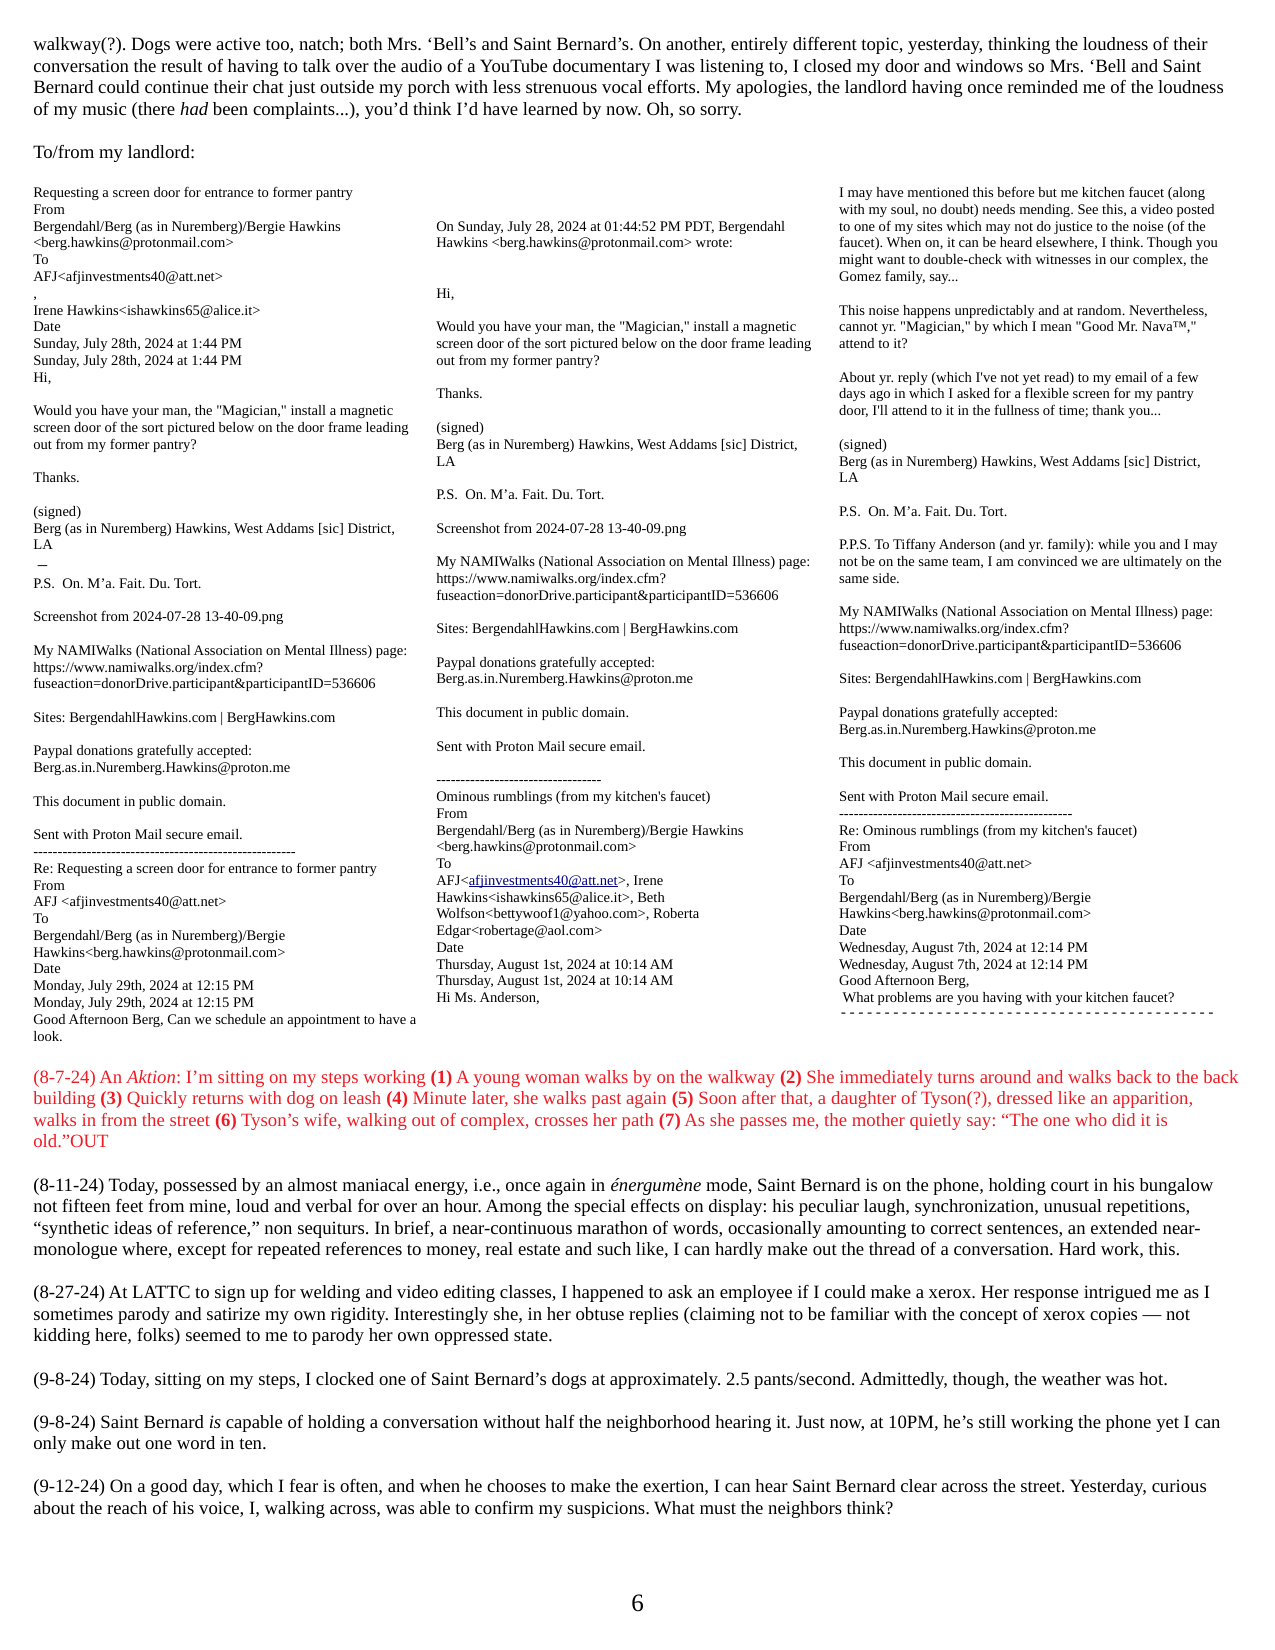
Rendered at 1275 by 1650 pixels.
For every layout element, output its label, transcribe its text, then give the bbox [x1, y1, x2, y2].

text – [33, 553, 436, 574]
text Re: Requesting a screen door for entrance to former pantry [33, 859, 417, 876]
text (8-7-24) An Aktion: I’m sitting on my steps working (1) A young woman walks by on the walkway (2) She immediately turns around and walks back to the back building (3) Quickly returns with dog on leash (4) Minute later, she walks past again (5) Soon after that, a daughter of Tyson(?), dressed like an apparition, walks in from the street (6) Tyson’s wife, walking out of complex, crosses her path (7) As she passes me, the mother quietly say: “The one who did it is old.”OUT [33, 1066, 1242, 1152]
text Sites: BergendahlHawkins.com | BergHawkins.com [839, 670, 1223, 687]
text (9-12-24) On a good day, which I fear is often, and when he chooses to make the exertion, I can hear Saint Bernard clear across the street. Yesterday, curious about the reach of his voice, I, walking across, was able to confirm my suspicions. What must the neighbors think? [33, 1475, 1242, 1518]
text My NAMIWalks (National Association on Mental Illness) page: [436, 553, 820, 570]
text Ominous rumblings (from my kitchen's faucet) [436, 788, 820, 804]
text Screenshot from 2024-07-28 13-40-09.png [33, 608, 417, 625]
text Hi, [436, 284, 820, 301]
text (8-27-24) At LATTC to sign up for welding and video editing classes, I happened to ask an employee if I could make a xerox. Her response intrigued me as I sometimes parody and satirize my own rigidity. Interestingly she, in her obtuse replies (claiming not to be familiar with the concept of xerox copies ― not kidding here, folks) seemed to me to parody her own oppressed state. [33, 1281, 1242, 1346]
text Thanks. [33, 469, 417, 486]
text Hi Ms. Anderson, [436, 989, 820, 1006]
text On Sunday, July 28, 2024 at 01:44:52 PM PDT, Bergendahl Hawkins <berg.hawkins@protonmail.com> wrote: [436, 217, 820, 251]
text (8-11-24) Today, possessed by an almost maniacal energy, i.e., once again in énergumène mode, Saint Bernard is on the phone, holding court in his bungalow not fifteen feet from mine, loud and verbal for over an hour. Among the special effects on display: his peculiar laugh, synchronization, unusual repetitions, “synthetic ideas of reference,” non sequiturs. In brief, a near-continuous marathon of words, occasionally amounting to correct sentences, an extended near-monologue where, except for repeated references to money, real estate and such like, I can hardly make out the thread of a conversation. Hard work, this. [33, 1173, 1242, 1260]
text Sites: BergendahlHawkins.com | BergHawkins.com [436, 620, 820, 637]
text Would you have your man, the "Magician," install a magnetic screen door of the sort pictured below on the door frame leading out from my former pantry? [33, 402, 417, 452]
text P.S. On. M’a. Fait. Du. Tort. [839, 503, 1223, 519]
text Hi, [33, 368, 417, 385]
text P.P.S. To Tiffany Anderson (and yr. family): while you and I may not be on the same team, I am convinced we are ultimately on the same side. [839, 536, 1223, 586]
text P.S. On. M’a. Fait. Du. Tort. [33, 574, 417, 591]
text To/from my landlord: [33, 141, 1223, 162]
text ---------------------------------- [436, 771, 820, 788]
text (signed) [839, 436, 1223, 452]
text walkway(?). Dogs were active too, natch; both Mrs. ‘Bell’s and Saint Bernard’s. On another, entirely different topic, yesterday, thinking the loudness of their conversation the result of having to talk over the audio of a YouTube documentary I was listening to, I closed my door and windows so Mrs. ‘Bell and Saint Bernard could continue their chat just outside my porch with less strenuous vocal efforts. My apologies, the landlord having once reminded me of the loudness of my music (there had been complaints...), you’d think I’d have learned by now. Oh, so sorry. [33, 33, 1242, 119]
text My NAMIWalks (National Association on Mental Illness) page: [33, 642, 417, 658]
text To [436, 855, 820, 872]
text https://www.namiwalks.org/index.cfm?fuseaction=donorDrive.participant&participantID=536606 [33, 658, 417, 692]
text Thursday, August 1st, 2024 at 10:14 AM [436, 972, 820, 989]
text Bergendahl/Berg (as in Nuremberg)/Bergie Hawkins<berg.hawkins@protonmail.com> [839, 888, 1223, 922]
text Date Wednesday, August 7th, 2024 at 12:14 PM [839, 922, 1223, 955]
text Date Thursday, August 1st, 2024 at 10:14 AM [436, 939, 820, 972]
text ------------------------------------------- [839, 1006, 1223, 1022]
text Screenshot from 2024-07-28 13-40-09.png [436, 519, 820, 536]
text P.S. On. M’a. Fait. Du. Tort. [436, 486, 820, 503]
text Sites: BergendahlHawkins.com | BergHawkins.com [33, 709, 417, 725]
text Requesting a screen door for entrance to former pantry [33, 184, 417, 201]
text This document in public domain. [839, 754, 1223, 771]
text https://www.namiwalks.org/index.cfm?fuseaction=donorDrive.participant&participantID=536606 [436, 570, 820, 603]
text ------------------------------------------------ [839, 804, 1223, 821]
text This noise happens unpredictably and at random. Nevertheless, cannot yr. "Magician," by which I mean "Good Mr. Nava™," attend to it? [839, 301, 1223, 352]
text Sent with Proton Mail secure email. [436, 737, 820, 754]
text Good Afternoon Berg, Can we schedule an appointment to have a look. [33, 1011, 417, 1044]
text Paypal donations gratefully accepted: Berg.as.in.Nuremberg.Hawkins@proton.me [839, 704, 1223, 737]
text This document in public domain. [33, 792, 417, 809]
text Sunday, July 28th, 2024 at 1:44 PM [33, 352, 417, 368]
text Re: Ominous rumblings (from my kitchen's faucet) [839, 821, 1223, 838]
text About yr. reply (which I've not yet read) to my email of a few days ago in which I asked for a flexible screen for my pantry door, I'll attend to it in the fullness of time; thank you... [839, 368, 1223, 419]
text AFJ<afjinvestments40@att.net> [33, 268, 417, 284]
text Good Afternoon Berg, [839, 972, 1223, 989]
text From AFJ <afjinvestments40@att.net> [33, 876, 417, 910]
text Date Monday, July 29th, 2024 at 12:15 PM [33, 960, 417, 994]
text Date Sunday, July 28th, 2024 at 1:44 PM [33, 318, 417, 352]
text Thanks. [436, 385, 820, 402]
text Berg (as in Nuremberg) Hawkins, West Addams [sic] District, LA [436, 436, 820, 469]
text ------------------------------------------------------ [33, 843, 417, 859]
text , [33, 284, 417, 301]
text https://www.namiwalks.org/index.cfm?fuseaction=donorDrive.participant&participantID=536606 [839, 620, 1223, 653]
text Berg (as in Nuremberg) Hawkins, West Addams [sic] District, LA [839, 452, 1223, 486]
text Sent with Proton Mail secure email. [839, 788, 1223, 804]
text (9-8-24) Saint Bernard is capable of holding a conversation without half the neighborhood hearing it. Just now, at 10PM, he’s still working the phone yet I can only make out one word in ten. [33, 1411, 1242, 1454]
text Monday, July 29th, 2024 at 12:15 PM [33, 994, 417, 1011]
text To [33, 251, 417, 268]
text This document in public domain. [436, 704, 820, 721]
text Berg (as in Nuremberg) Hawkins, West Addams [sic] District, LA [33, 519, 417, 553]
text What problems are you having with your kitchen faucet? [839, 989, 1223, 1006]
text Would you have your man, the "Magician," install a magnetic screen door of the sort pictured below on the door frame leading out from my former pantry? [436, 318, 820, 368]
text (9-8-24) Today, sitting on my steps, I clocked one of Saint Bernard’s dogs at approximately. 2.5 pants/second. Admittedly, though, the weather was hot. [33, 1367, 1242, 1389]
text Paypal donations gratefully accepted: Berg.as.in.Nuremberg.Hawkins@proton.me [33, 742, 417, 776]
text Bergendahl/Berg (as in Nuremberg)/Bergie Hawkins<berg.hawkins@protonmail.com> [33, 927, 417, 960]
text From AFJ <afjinvestments40@att.net> [839, 838, 1223, 872]
text From Bergendahl/Berg (as in Nuremberg)/Bergie Hawkins <berg.hawkins@protonmail.com> [33, 201, 417, 251]
text To [839, 872, 1223, 888]
text I may have mentioned this before but me kitchen faucet (along with my soul, no doubt) needs mending. See this, a video posted to one of my sites which may not do justice to the noise (of the faucet). When on, it can be heard elsewhere, I think. Though you might want to double-check with witnesses in our complex, the Gomez family, say... [839, 184, 1223, 284]
text Irene Hawkins<ishawkins65@alice.it> [33, 301, 417, 318]
text Paypal donations gratefully accepted: Berg.as.in.Nuremberg.Hawkins@proton.me [436, 653, 820, 687]
text (signed) [436, 419, 820, 436]
text My NAMIWalks (National Association on Mental Illness) page: [839, 603, 1223, 620]
text AFJ<afjinvestments40@att.net>, Irene Hawkins<ishawkins65@alice.it>, Beth Wolfson<bettywoof1@yahoo.com>, Roberta Edgar<robertage@aol.com> [436, 872, 820, 939]
text Wednesday, August 7th, 2024 at 12:14 PM [839, 955, 1223, 972]
text From Bergendahl/Berg (as in Nuremberg)/Bergie Hawkins <berg.hawkins@protonmail.com> [436, 804, 820, 855]
text To [33, 910, 417, 927]
text (signed) [33, 503, 417, 519]
text Sent with Proton Mail secure email. [33, 826, 417, 843]
